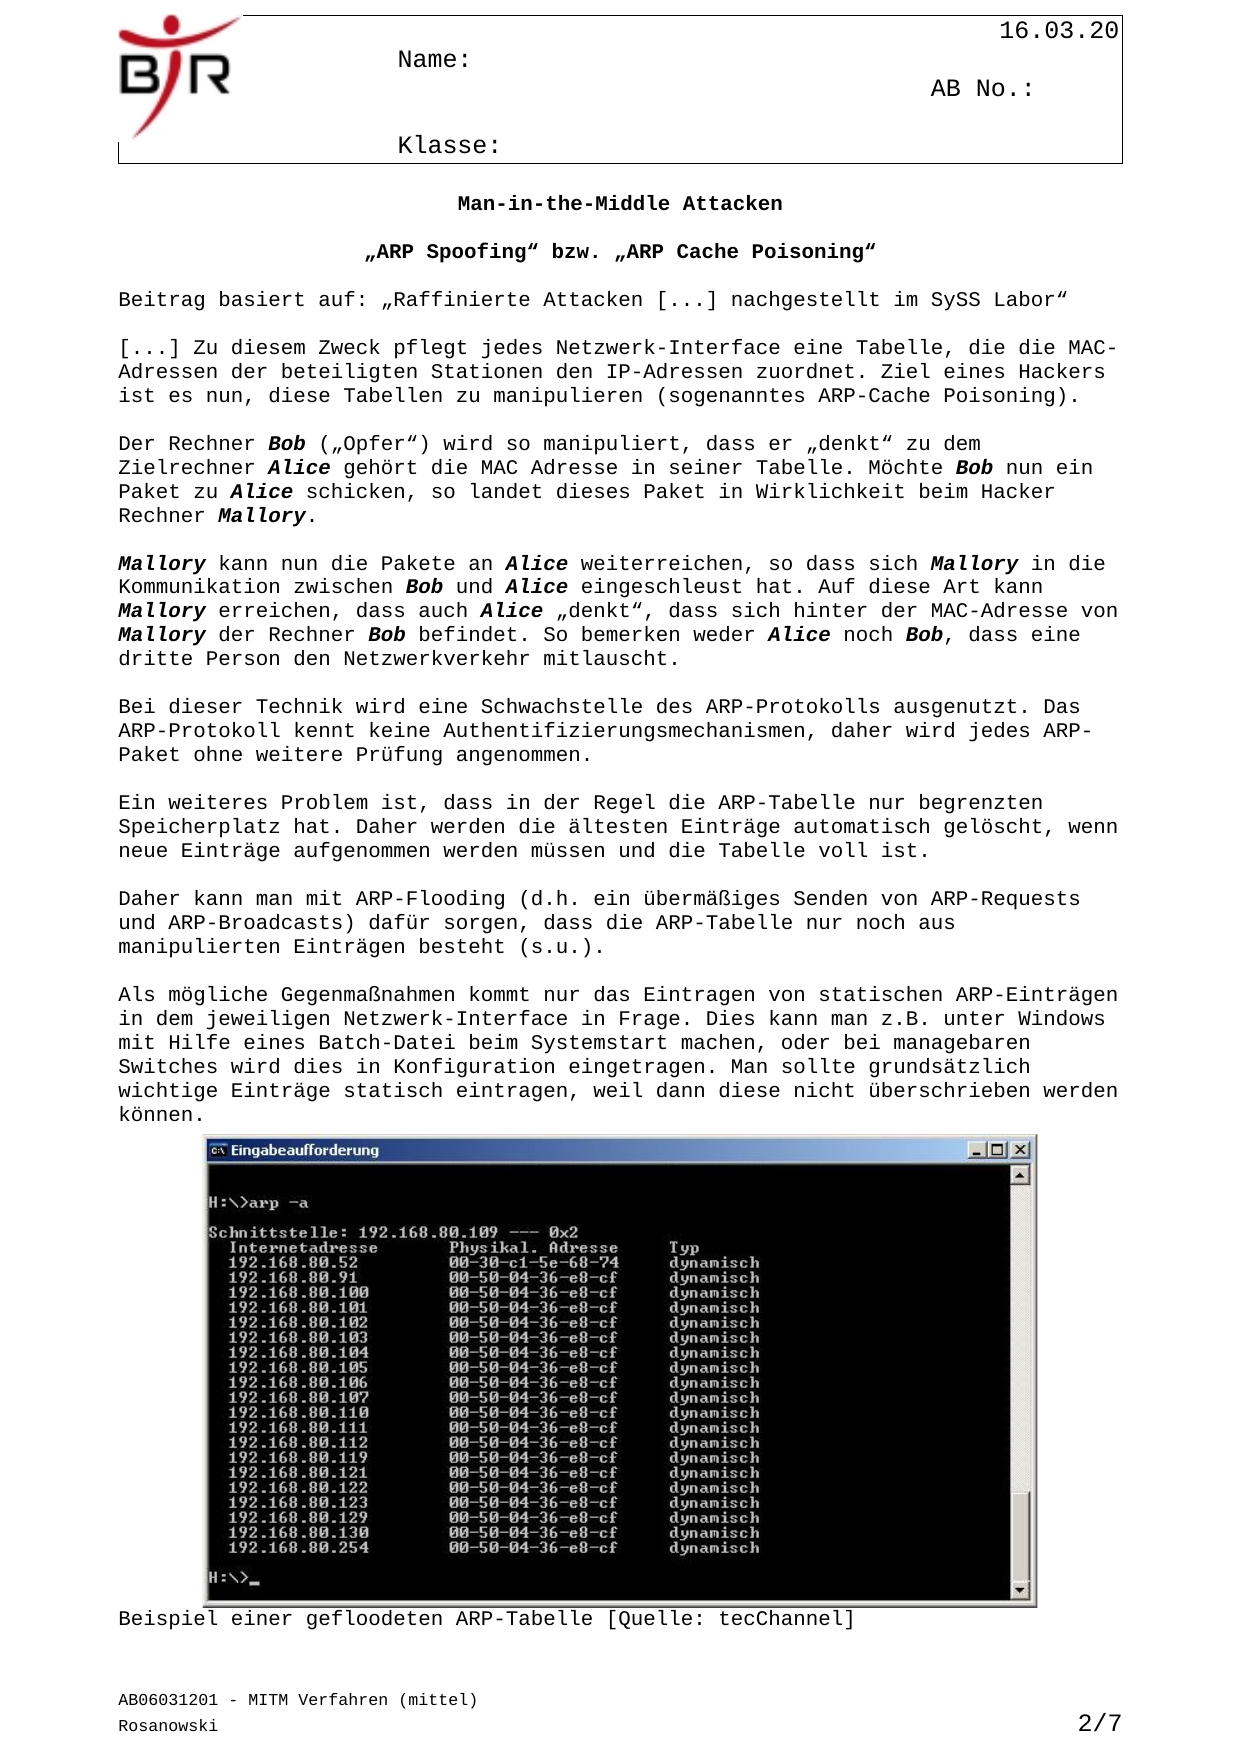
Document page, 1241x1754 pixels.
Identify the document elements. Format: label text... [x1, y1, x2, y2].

text Beitrag basiert auf: „Raffinierte Attacken [...] nachgestellt im SySS Labor“ [118, 289, 1122, 313]
text Daher kann man mit ARP-Flooding (d.h. ein übermäßiges Senden von ARP-Requests und ARP-Broadcasts) dafür sorgen, dass die ARP-Tabelle nur noch aus manipulierten Einträgen besteht (s.u.). [118, 888, 1122, 960]
picture [118, 14, 244, 142]
picture [202, 1134, 1038, 1608]
text Der Rechner Bob („Opfer“) wird so manipuliert, dass er „denkt“ zu dem Zielrechner Alice gehört die MAC Adresse in seiner Tabelle. Möchte Bob nun ein Paket zu Alice schicken, so landet dieses Paket in Wirklichkeit beim Hacker Rechner Mallory. [118, 433, 1122, 528]
text Ein weiteres Problem ist, dass in der Regel die ARP-Tabelle nur begrenzten Speicherplatz hat. Daher werden die ältesten Einträge automatisch gelöscht, wenn neue Einträge aufgenommen werden müssen und die Tabelle voll ist. [118, 792, 1122, 864]
text Als mögliche Gegenmaßnahmen kommt nur das Eintragen von statischen ARP-Einträgen in dem jeweiligen Netzwerk-Interface in Frage. Dies kann man z.B. unter Windows mit Hilfe eines Batch-Datei beim Systemstart machen, oder bei managebaren Switches wird dies in Konfiguration eingetragen. Man sollte grundsätzlich wichtige Einträge statisch eintragen, weil dann diese nicht überschrieben werden können. [118, 984, 1122, 1127]
text Mallory kann nun die Pakete an Alice weiterreichen, so dass sich Mallory in die Kommunikation zwischen Bob und Alice eingeschleust hat. Auf diese Art kann Mallory erreichen, dass auch Alice „denkt“, dass sich hinter der MAC-Adresse von Mallory der Rechner Bob befindet. So bemerken weder Alice noch Bob, dass eine dritte Person den Netzwerkverkehr mitlauscht. [118, 552, 1122, 672]
text Beispiel einer gefloodeten ARP-Tabelle [Quelle: tecChannel] [118, 1127, 1122, 1632]
text „ARP Spoofing“ bzw. „ARP Cache Poisoning“ [118, 241, 1122, 265]
text Man-in-the-Middle Attacken [118, 193, 1122, 217]
text [...] Zu diesem Zweck pflegt jedes Netzwerk-Interface eine Tabelle, die die MAC-Adressen der beteiligten Stationen den IP-Adressen zuordnet. Ziel eines Hackers ist es nun, diese Tabellen zu manipulieren (sogenanntes ARP-Cache Poisoning). [118, 337, 1122, 409]
text Bei dieser Technik wird eine Schwachstelle des ARP-Protokolls ausgenutzt. Das ARP-Protokoll kennt keine Authentifizierungsmechanismen, daher wird jedes ARP-Paket ohne weitere Prüfung angenommen. [118, 696, 1122, 768]
